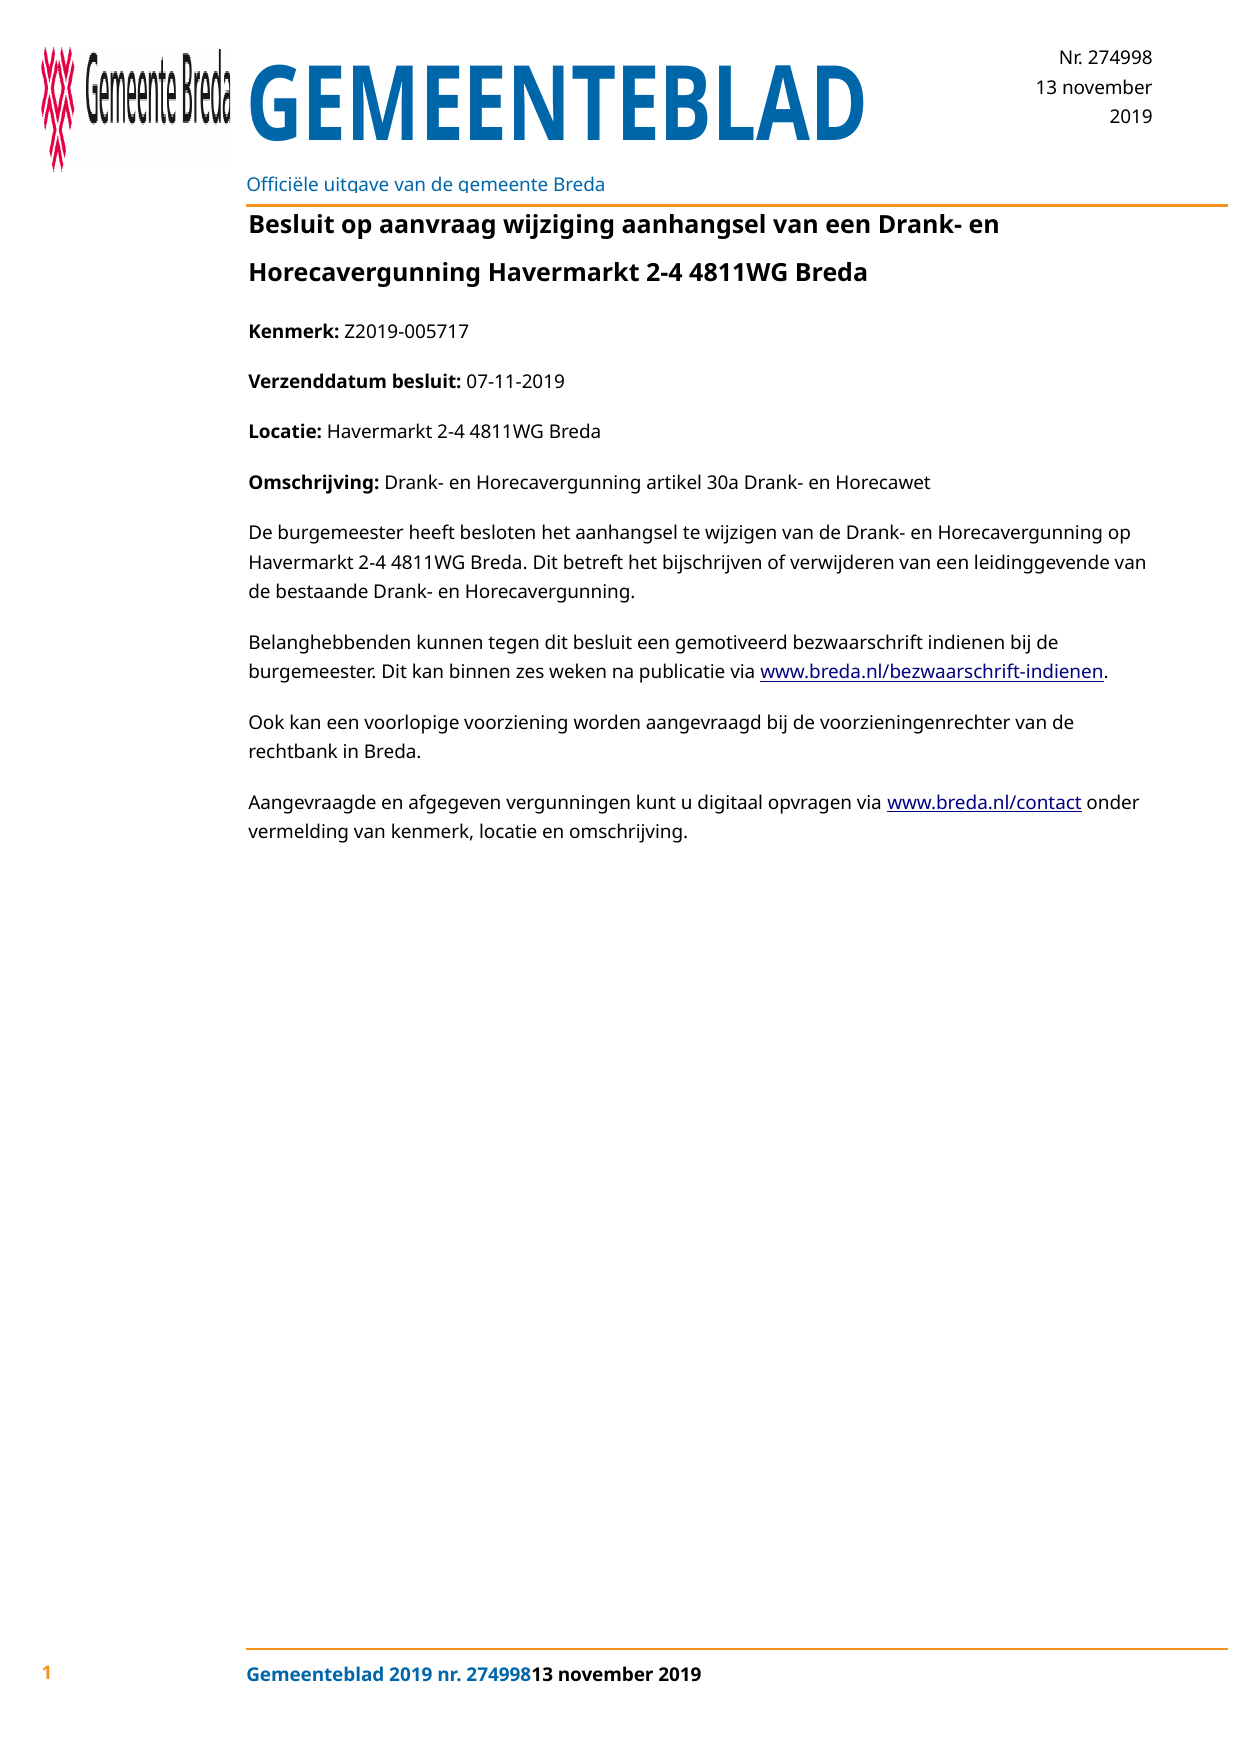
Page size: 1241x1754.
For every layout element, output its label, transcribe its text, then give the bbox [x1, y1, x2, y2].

text Besluit op aanvraag wijziging aanhangsel van een Drank- en Horecavergunning Havermarkt 2-4 4811WG Breda [248, 207, 1152, 288]
text Belanghebbenden kunnen tegen dit besluit een gemotiveerd bezwaarschrift indienen bij de burgemeester. Dit kan binnen zes weken na publicatie via www.breda.nl/bezwaarschrift-indienen. [248, 629, 1152, 684]
text Ook kan een voorlopige voorziening worden aangevraagd bij de voorzieningenrechter van de rechtbank in Breda. [248, 709, 1152, 764]
text Kenmerk: Z2019-005717 [248, 318, 1152, 344]
text Verzenddatum besluit: 07-11-2019 [248, 368, 1152, 394]
text Aangevraagde en afgegeven vergunningen kunt u digitaal opvragen via www.breda.nl/contact onder vermelding van kenmerk, locatie en omschrijving. [248, 789, 1152, 844]
text Locatie: Havermarkt 2-4 4811WG Breda [248, 419, 1152, 444]
text De burgemeester heeft besloten het aanhangsel te wijzigen van de Drank- en Horecavergunning op Havermarkt 2-4 4811WG Breda. Dit betreft het bijschrijven of verwijderen van een leidinggevende van de bestaande Drank- en Horecavergunning. [248, 519, 1152, 604]
picture [41, 47, 231, 172]
text Omschrijving: Drank- en Horecavergunning artikel 30a Drank- en Horecawet [248, 469, 1152, 495]
